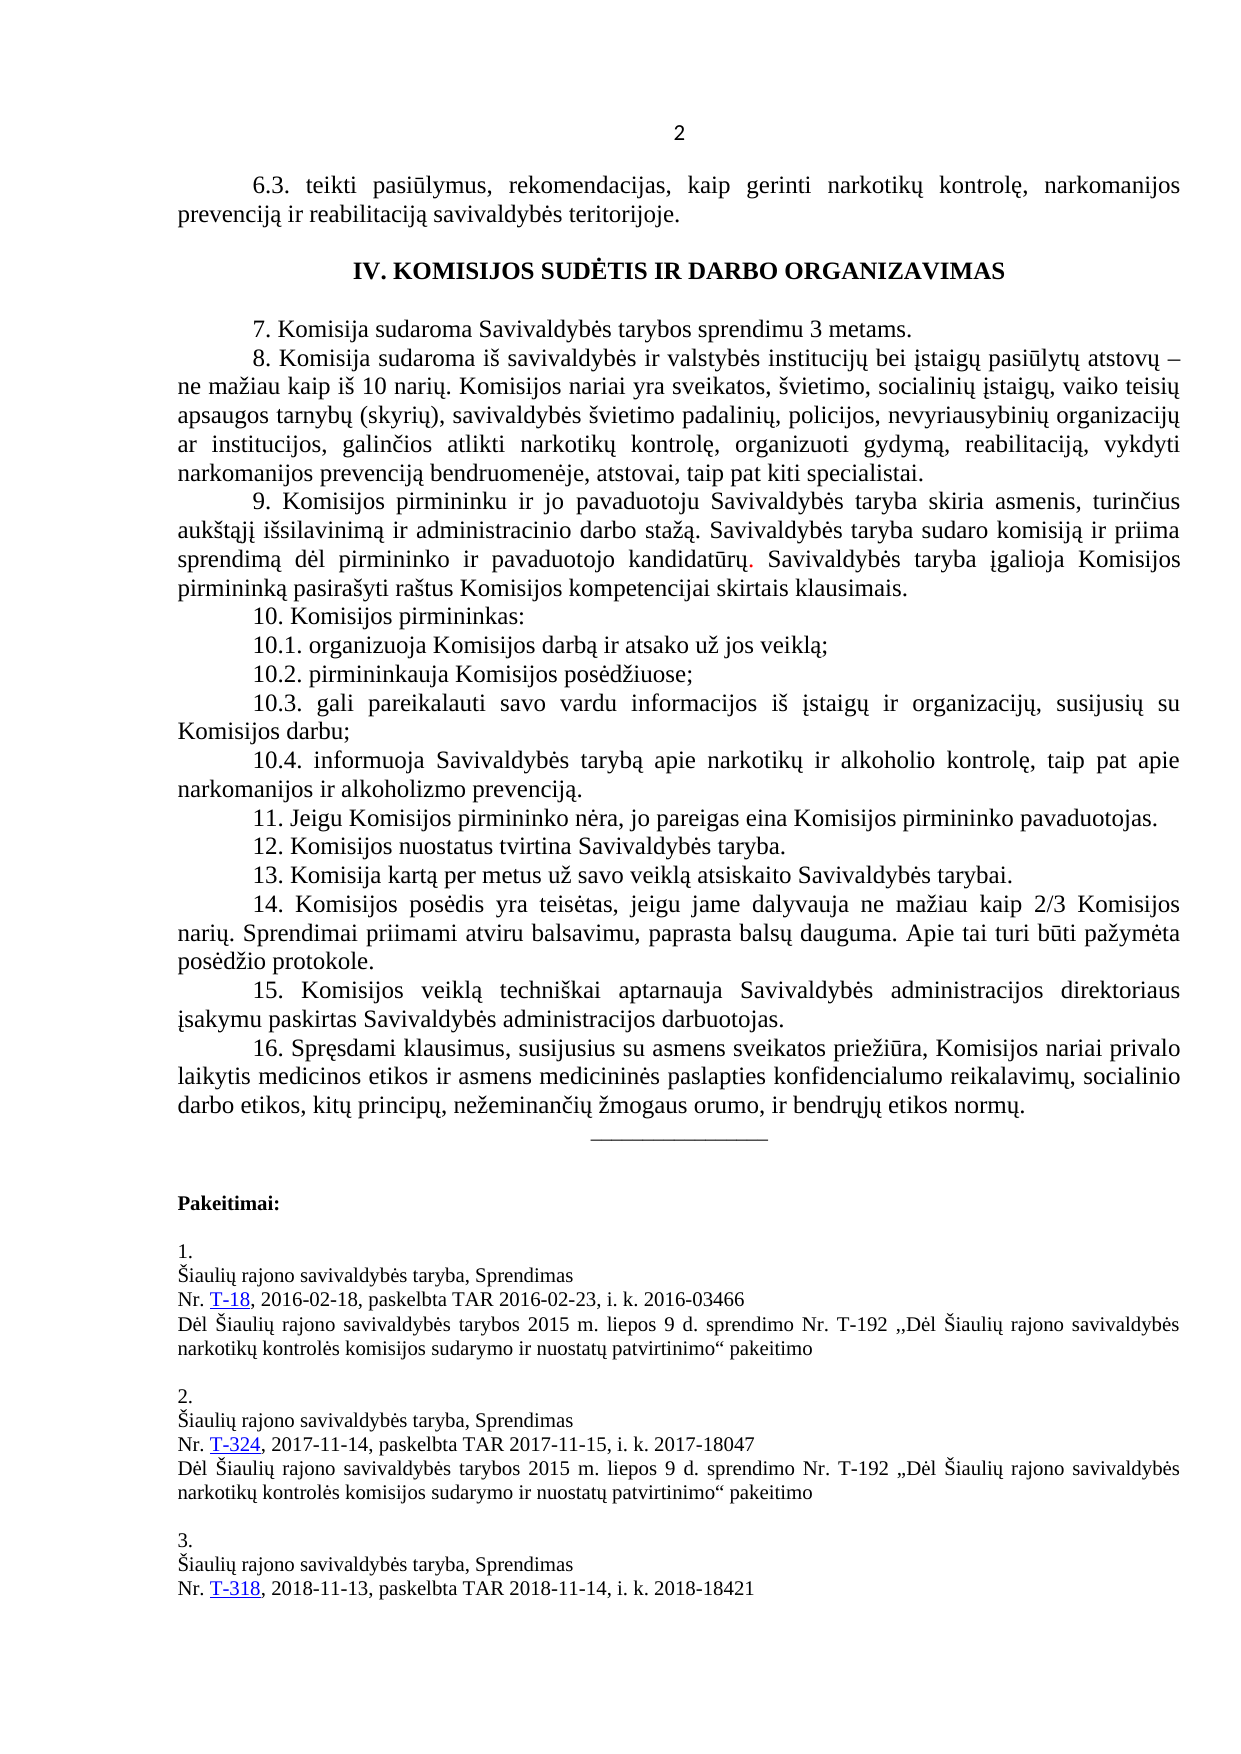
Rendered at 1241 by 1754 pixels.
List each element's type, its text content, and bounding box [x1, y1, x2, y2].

text _________________ [177, 1119, 1181, 1143]
text Šiaulių rajono savivaldybės taryba, Sprendimas [177, 1552, 1181, 1576]
text 9. Komisijos pirmininku ir jo pavaduotoju Savivaldybės taryba skiria asmenis, turinčius aukštąjį išsilavinimą ir administracinio darbo stažą. Savivaldybės taryba sudaro komisiją ir priima sprendimą dėl pirmininko ir pavaduotojo kandidatūrų. Savivaldybės taryba įgalioja Komisijos pirmininką pasirašyti raštus Komisijos kompetencijai skirtais klausimais. [177, 486, 1181, 601]
text Nr. T-318, 2018-11-13, paskelbta TAR 2018-11-14, i. k. 2018-18421 [177, 1576, 1181, 1600]
text 1. [177, 1239, 1181, 1263]
text Šiaulių rajono savivaldybės taryba, Sprendimas [177, 1408, 1181, 1432]
text 10.2. pirmininkauja Komisijos posėdžiuose; [177, 659, 1181, 688]
text 15. Komisijos veiklą techniškai aptarnauja Savivaldybės administracijos direktoriaus įsakymu paskirtas Savivaldybės administracijos darbuotojas. [177, 975, 1181, 1033]
text 11. Jeigu Komisijos pirmininko nėra, jo pareigas eina Komisijos pirmininko pavaduotojas. [177, 803, 1181, 831]
text 10. Komisijos pirmininkas: [177, 601, 1181, 630]
text 10.4. informuoja Savivaldybės tarybą apie narkotikų ir alkoholio kontrolę, taip pat apie narkomanijos ir alkoholizmo prevenciją. [177, 745, 1181, 803]
text 14. Komisijos posėdis yra teisėtas, jeigu jame dalyvauja ne mažiau kaip 2/3 Komisijos narių. Sprendimai priimami atviru balsavimu, paprasta balsų dauguma. Apie tai turi būti pažymėta posėdžio protokole. [177, 889, 1181, 975]
text 12. Komisijos nuostatus tvirtina Savivaldybės taryba. [177, 831, 1181, 860]
text Dėl Šiaulių rajono savivaldybės tarybos 2015 m. liepos 9 d. sprendimo Nr. T-192 ,,Dėl Šiaulių rajono savivaldybės narkotikų kontrolės komisijos sudarymo ir nuostatų patvirtinimo“ pakeitimo [177, 1311, 1181, 1359]
text Dėl Šiaulių rajono savivaldybės tarybos 2015 m. liepos 9 d. sprendimo Nr. T-192 „Dėl Šiaulių rajono savivaldybės narkotikų kontrolės komisijos sudarymo ir nuostatų patvirtinimo“ pakeitimo [177, 1456, 1181, 1504]
text 13. Komisija kartą per metus už savo veiklą atsiskaito Savivaldybės tarybai. [177, 860, 1181, 889]
text 8. Komisija sudaroma iš savivaldybės ir valstybės institucijų bei įstaigų pasiūlytų atstovų – ne mažiau kaip iš 10 narių. Komisijos nariai yra sveikatos, švietimo, socialinių įstaigų, vaiko teisių apsaugos tarnybų (skyrių), savivaldybės švietimo padalinių, policijos, nevyriausybinių organizacijų ar institucijos, galinčios atlikti narkotikų kontrolę, organizuoti gydymą, reabilitaciją, vykdyti narkomanijos prevenciją bendruomenėje, atstovai, taip pat kiti specialistai. [177, 343, 1181, 486]
text Nr. T-18, 2016-02-18, paskelbta TAR 2016-02-23, i. k. 2016-03466 [177, 1287, 1181, 1311]
text 6.3. teikti pasiūlymus, rekomendacijas, kaip gerinti narkotikų kontrolę, narkomanijos prevenciją ir reabilitaciją savivaldybės teritorijoje. [177, 170, 1181, 228]
text IV. KOMISIJOS SUDĖTIS IR DARBO ORGANIZAVIMAS [177, 256, 1181, 285]
text 3. [177, 1528, 1181, 1552]
text 16. Spręsdami klausimus, susijusius su asmens sveikatos priežiūra, Komisijos nariai privalo laikytis medicinos etikos ir asmens medicininės paslapties konfidencialumo reikalavimų, socialinio darbo etikos, kitų principų, nežeminančių žmogaus orumo, ir bendrųjų etikos normų. [177, 1033, 1181, 1119]
text Pakeitimai: [177, 1191, 1181, 1215]
text Nr. T-324, 2017-11-14, paskelbta TAR 2017-11-15, i. k. 2017-18047 [177, 1432, 1181, 1456]
text Šiaulių rajono savivaldybės taryba, Sprendimas [177, 1263, 1181, 1287]
text 2. [177, 1384, 1181, 1408]
text 10.1. organizuoja Komisijos darbą ir atsako už jos veiklą; [177, 630, 1181, 659]
text 10.3. gali pareikalauti savo vardu informacijos iš įstaigų ir organizacijų, susijusių su Komisijos darbu; [177, 688, 1181, 745]
text 7. Komisija sudaroma Savivaldybės tarybos sprendimu 3 metams. [177, 314, 1181, 343]
